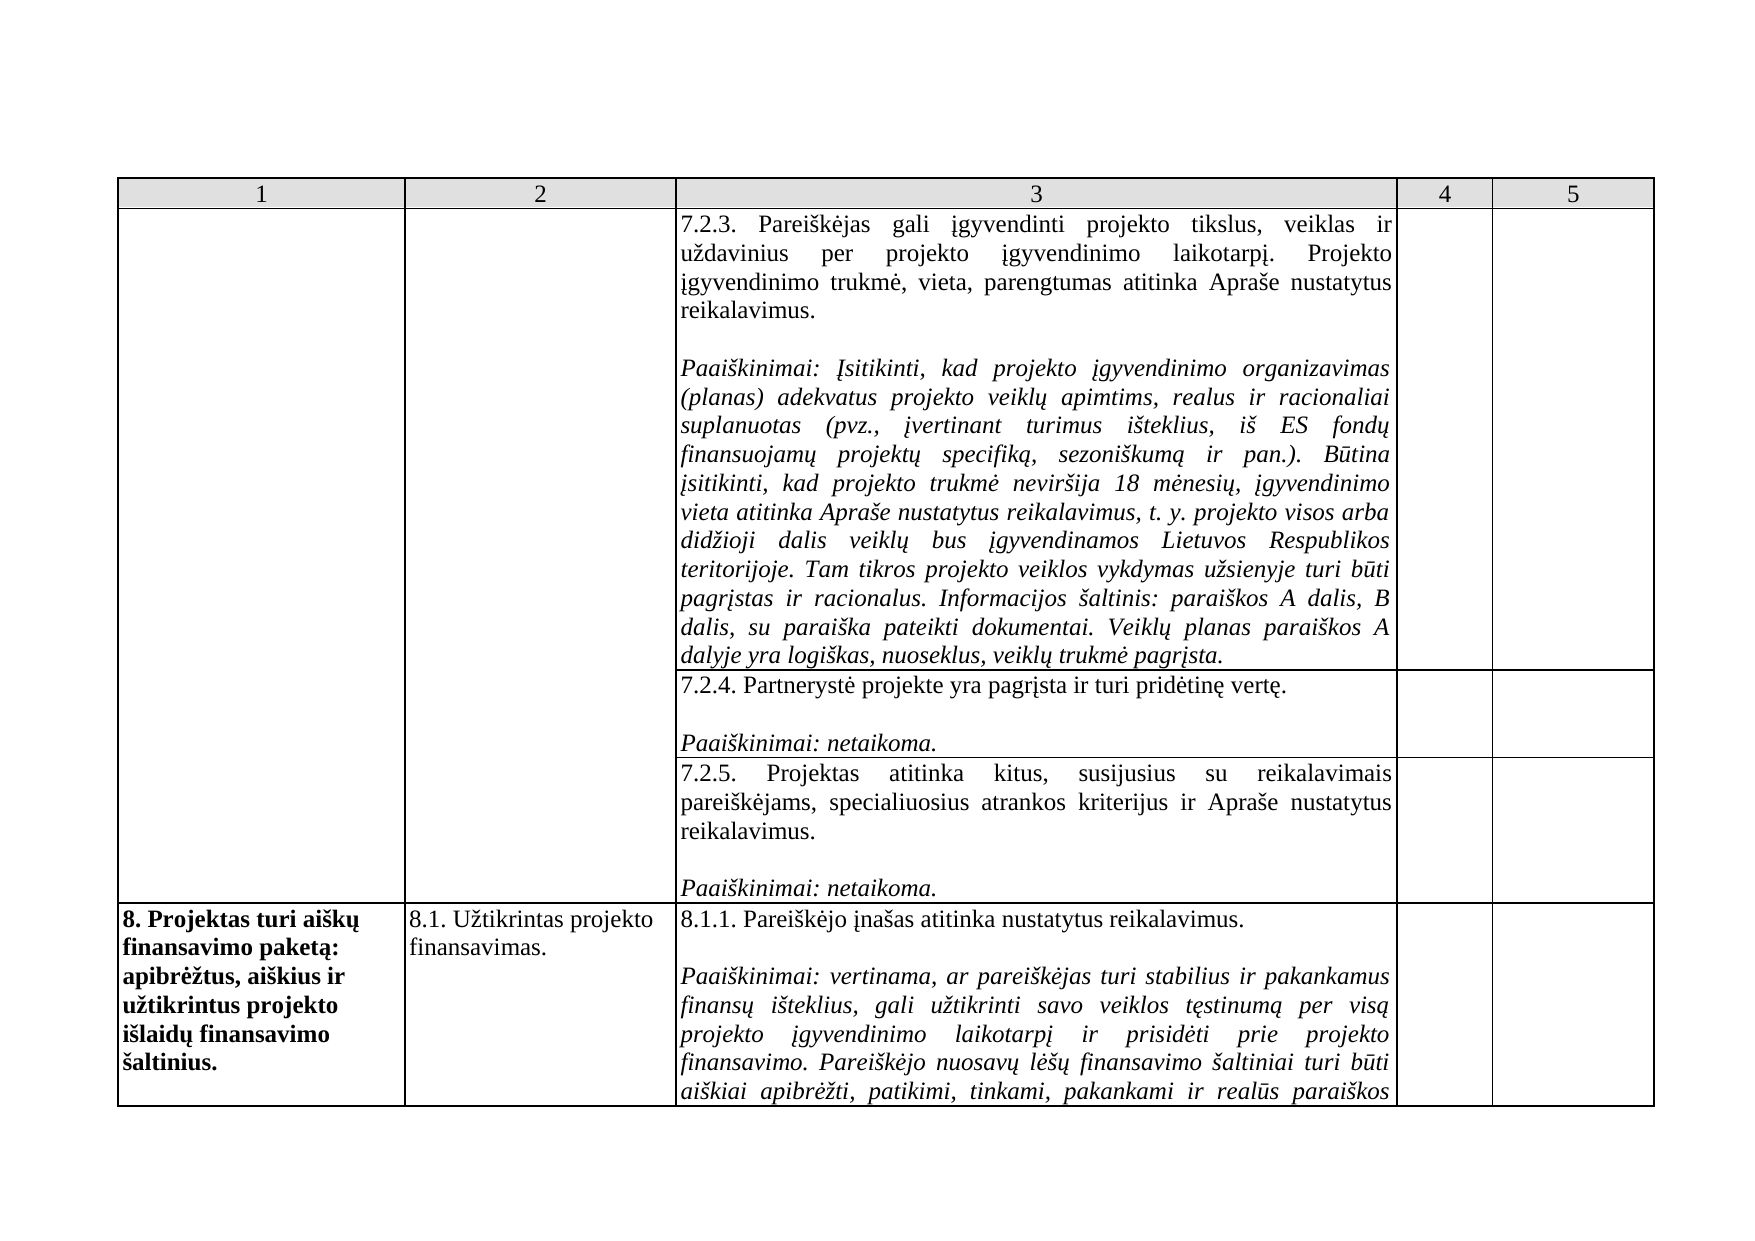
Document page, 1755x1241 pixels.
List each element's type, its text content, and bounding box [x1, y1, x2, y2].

table_header 3 [677, 179, 1396, 207]
table_cell [1493, 209, 1653, 669]
table_cell [1398, 671, 1492, 757]
table_cell 7.2.5. Projektas atitinka kitus, susijusius su reikalavimais pareiškėjams, specialiuosius atrankos kriterijus ir Apraše nustatytus reikalavimus. Paaiškinimai: netaikoma. [677, 758, 1396, 902]
table_header 2 [406, 179, 675, 207]
table_cell 8.1. Užtikrintas projekto finansavimas. [406, 904, 675, 1105]
table_header 4 [1398, 179, 1492, 207]
table_cell [119, 209, 404, 902]
table_cell [1493, 671, 1653, 757]
table_cell [1493, 904, 1653, 1105]
table_header 5 [1493, 179, 1653, 207]
table_cell 8. Projektas turi aiškų finansavimo paketą: apibrėžtus, aiškius ir užtikrintus projekto išlaidų finansavimo šaltinius. [119, 904, 404, 1105]
table_cell 7.2.3. Pareiškėjas gali įgyvendinti projekto tikslus, veiklas ir uždavinius per projekto įgyvendinimo laikotarpį. Projekto įgyvendinimo trukmė, vieta, parengtumas atitinka Apraše nustatytus reikalavimus. Paaiškinimai: Įsitikinti, kad projekto įgyvendinimo organizavimas (planas) adekvatus projekto veiklų apimtims, realus ir racionaliai suplanuotas (pvz., įvertinant turimus išteklius, iš ES fondų finansuojamų projektų specifiką, sezoniškumą ir pan.). Būtina įsitikinti, kad projekto trukmė neviršija 18 mėnesių, įgyvendinimo vieta atitinka Apraše nustatytus reikalavimus, t. y. projekto visos arba didžioji dalis veiklų bus įgyvendinamos Lietuvos Respublikos teritorijoje. Tam tikros projekto veiklos vykdymas užsienyje turi būti pagrįstas ir racionalus. Informacijos šaltinis: paraiškos A dalis, B dalis, su paraiška pateikti dokumentai. Veiklų planas paraiškos A dalyje yra logiškas, nuoseklus, veiklų trukmė pagrįsta. [677, 209, 1396, 669]
table_cell [1398, 758, 1492, 902]
table_cell [1398, 904, 1492, 1105]
table_header 1 [119, 179, 404, 207]
table_cell 8.1.1. Pareiškėjo įnašas atitinka nustatytus reikalavimus. Paaiškinimai: vertinama, ar pareiškėjas turi stabilius ir pakankamus finansų išteklius, gali užtikrinti savo veiklos tęstinumą per visą projekto įgyvendinimo laikotarpį ir prisidėti prie projekto finansavimo. Pareiškėjo nuosavų lėšų finansavimo šaltiniai turi būti aiškiai apibrėžti, patikimi, tinkami, pakankami ir realūs paraiškos [677, 904, 1396, 1105]
table_cell [1398, 209, 1492, 669]
table_cell [1493, 758, 1653, 902]
table_cell 7.2.4. Partnerystė projekte yra pagrįsta ir turi pridėtinę vertę. Paaiškinimai: netaikoma. [677, 671, 1396, 757]
table_cell [406, 209, 675, 902]
